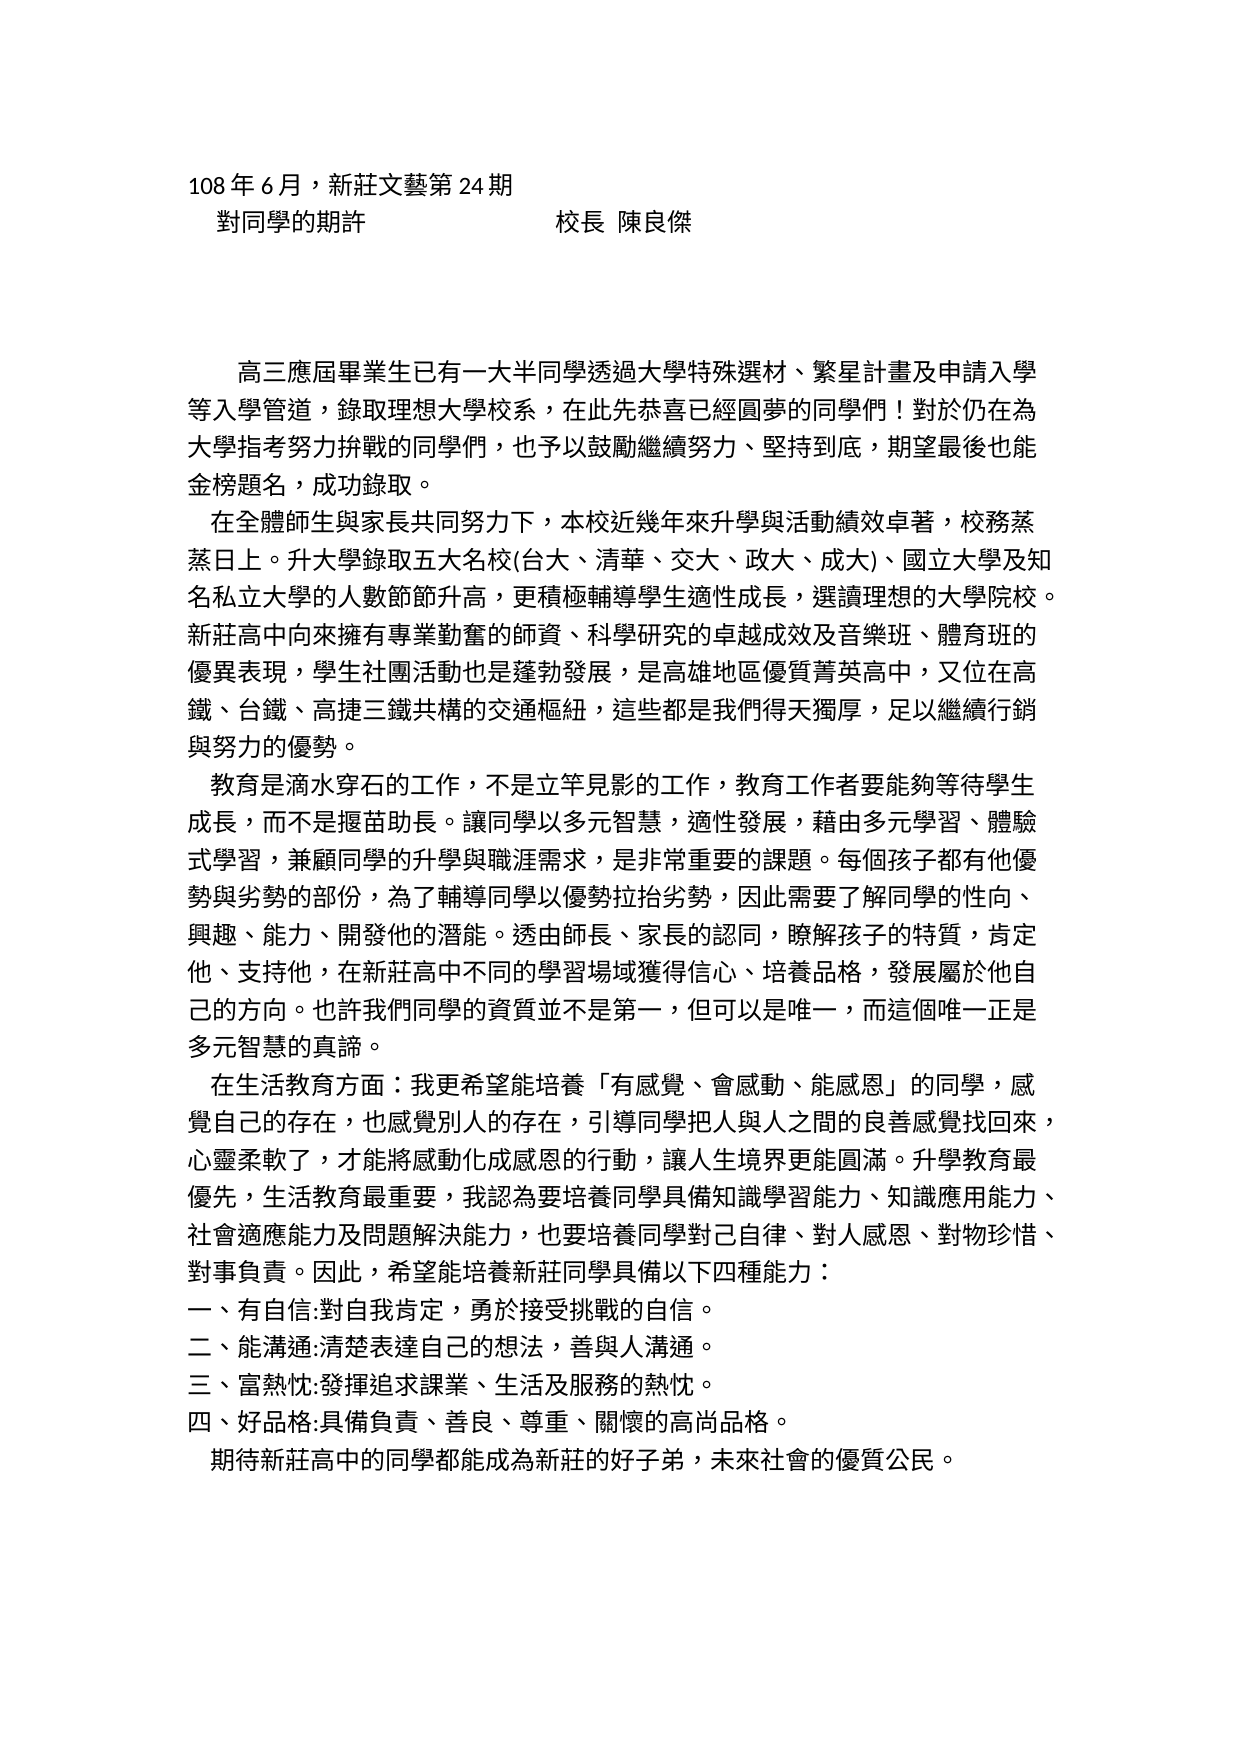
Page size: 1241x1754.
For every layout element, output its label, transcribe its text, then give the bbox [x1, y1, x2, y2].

text 一、有自信:對自我肯定，勇於接受挑戰的自信。 [187, 1289, 1053, 1327]
text 高三應屆畢業生已有一大半同學透過大學特殊選材、繁星計畫及申請入學等入學管道，錄取理想大學校系，在此先恭喜已經圓夢的同學們！對於仍在為大學指考努力拚戰的同學們，也予以鼓勵繼續努力、堅持到底，期望最後也能金榜題名，成功錄取。 [187, 352, 1053, 502]
text 四、好品格:具備負責、善良、尊重、關懷的高尚品格。 [187, 1402, 1053, 1439]
text 在生活教育方面：我更希望能培養「有感覺、會感動、能感恩」的同學，感覺自己的存在，也感覺別人的存在，引導同學把人與人之間的良善感覺找回來，心靈柔軟了，才能將感動化成感恩的行動，讓人生境界更能圓滿。升學教育最優先，生活教育最重要，我認為要培養同學具備知識學習能力、知識應用能力、社會適應能力及問題解決能力，也要培養同學對己自律、對人感恩、對物珍惜、對事負責。因此，希望能培養新莊同學具備以下四種能力： [187, 1064, 1053, 1289]
text 期待新莊高中的同學都能成為新莊的好子弟，未來社會的優質公民。 [187, 1439, 1053, 1477]
text 教育是滴水穿石的工作，不是立竿見影的工作，教育工作者要能夠等待學生成長，而不是揠苗助長。讓同學以多元智慧，適性發展，藉由多元學習、體驗式學習，兼顧同學的升學與職涯需求，是非常重要的課題。每個孩子都有他優勢與劣勢的部份，為了輔導同學以優勢拉抬劣勢，因此需要了解同學的性向、興趣、能力、開發他的潛能。透由師長、家長的認同，瞭解孩子的特質，肯定他、支持他，在新莊高中不同的學習場域獲得信心、培養品格，發展屬於他自己的方向。也許我們同學的資質並不是第一，但可以是唯一，而這個唯一正是多元智慧的真諦。 [187, 764, 1053, 1064]
text 二、能溝通:清楚表達自己的想法，善與人溝通。 [187, 1327, 1053, 1364]
text 108年6月，新莊文藝第24期 [187, 164, 1053, 202]
text 對同學的期許 校長 陳良傑 [187, 202, 1053, 239]
text 在全體師生與家長共同努力下，本校近幾年來升學與活動績效卓著，校務蒸蒸日上。升大學錄取五大名校(台大、清華、交大、政大、成大)、國立大學及知名私立大學的人數節節升高，更積極輔導學生適性成長，選讀理想的大學院校。新莊高中向來擁有專業勤奮的師資、科學研究的卓越成效及音樂班、體育班的優異表現，學生社團活動也是蓬勃發展，是高雄地區優質菁英高中，又位在高鐵、台鐵、高捷三鐵共構的交通樞紐，這些都是我們得天獨厚，足以繼續行銷與努力的優勢。 [187, 502, 1053, 764]
text 三、富熱忱:發揮追求課業、生活及服務的熱忱。 [187, 1364, 1053, 1402]
